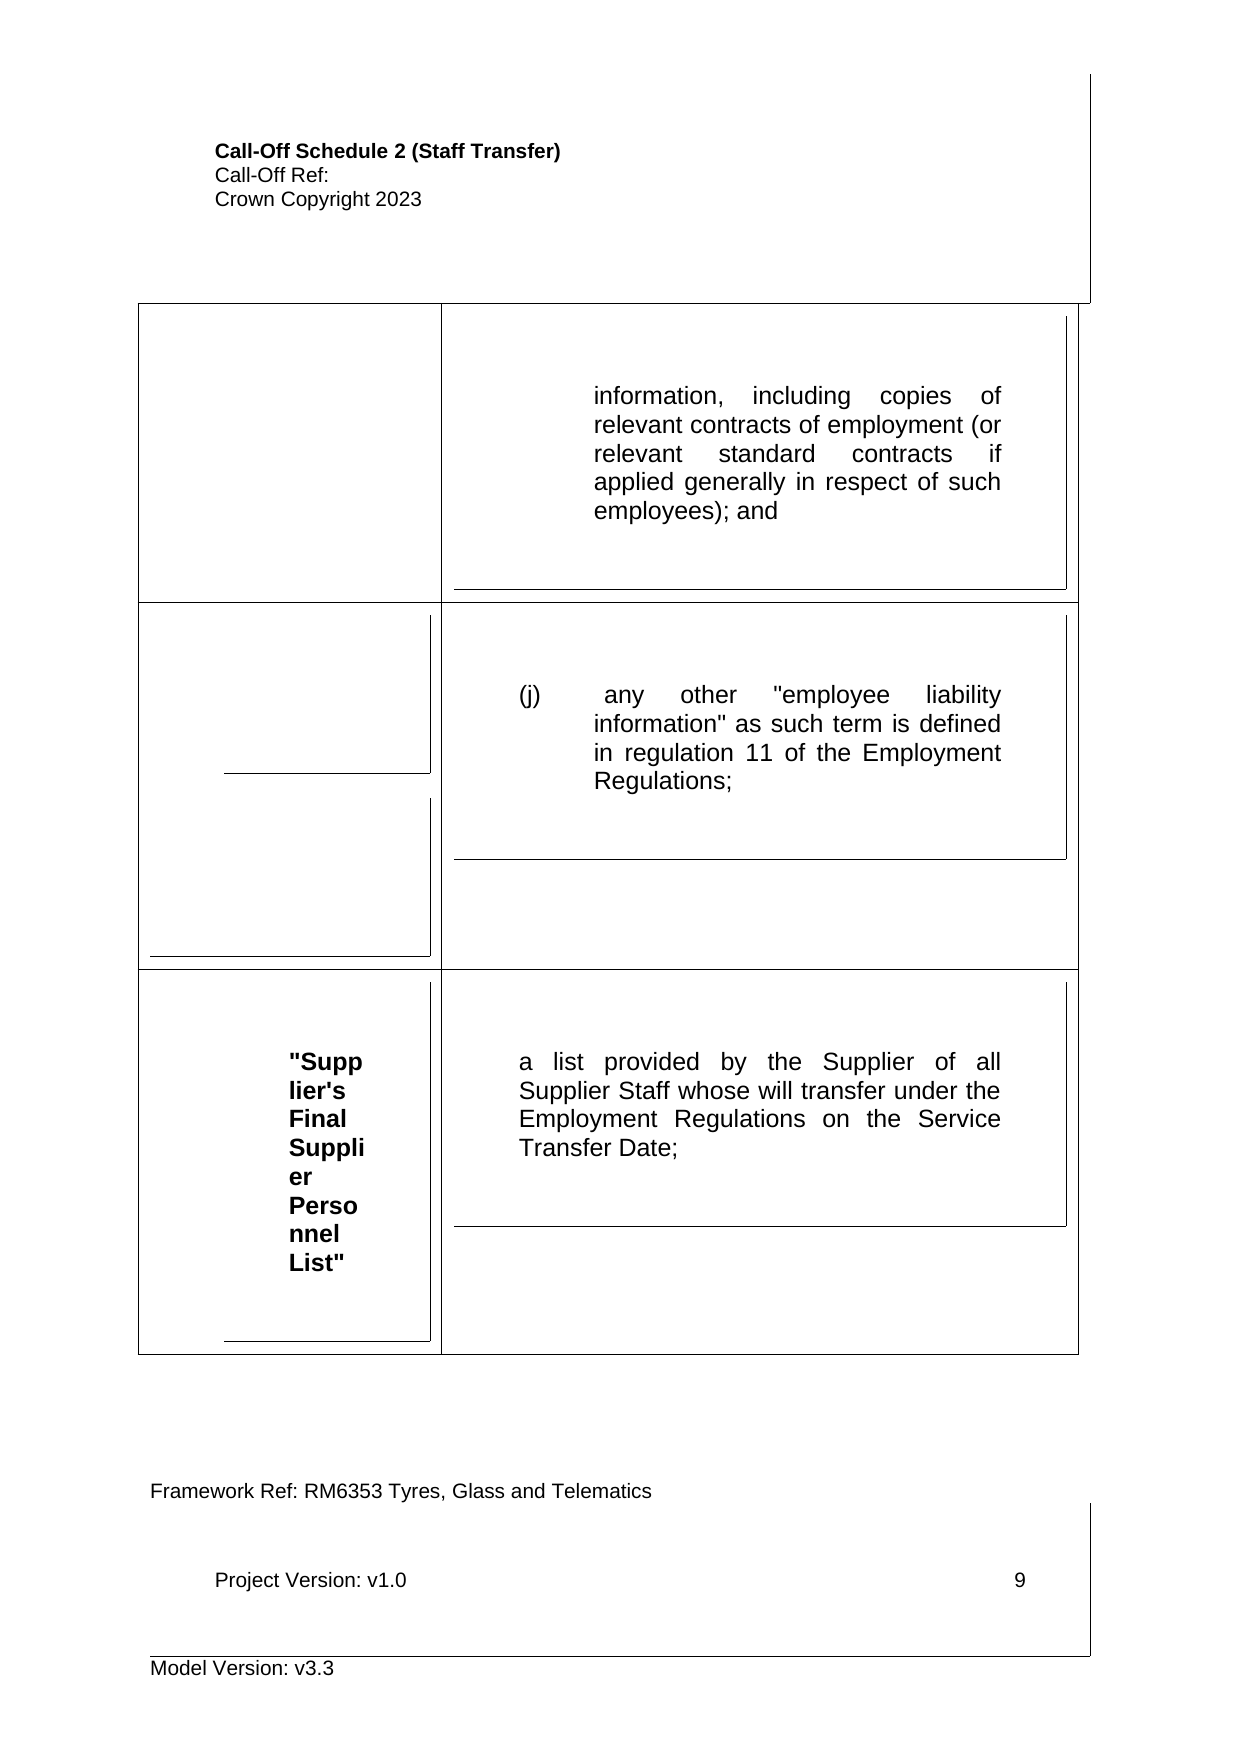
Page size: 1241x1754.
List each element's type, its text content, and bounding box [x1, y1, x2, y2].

table_cell (j) any other "employee liability information" as such term is defined in regulation 11 of the Employment Regulations; [442, 603, 1078, 969]
table_cell [139, 603, 441, 969]
table_cell a list provided by the Supplier of all Supplier Staff whose will transfer under the Employment Regulations on the Service Transfer Date; [442, 970, 1078, 1354]
table_cell information, including copies of relevant contracts of employment (or relevant standard contracts if applied generally in respect of such employees); and [442, 304, 1078, 602]
table_cell [139, 304, 441, 602]
table_cell "Supplier's Final Supplier Personnel List" [139, 970, 441, 1354]
